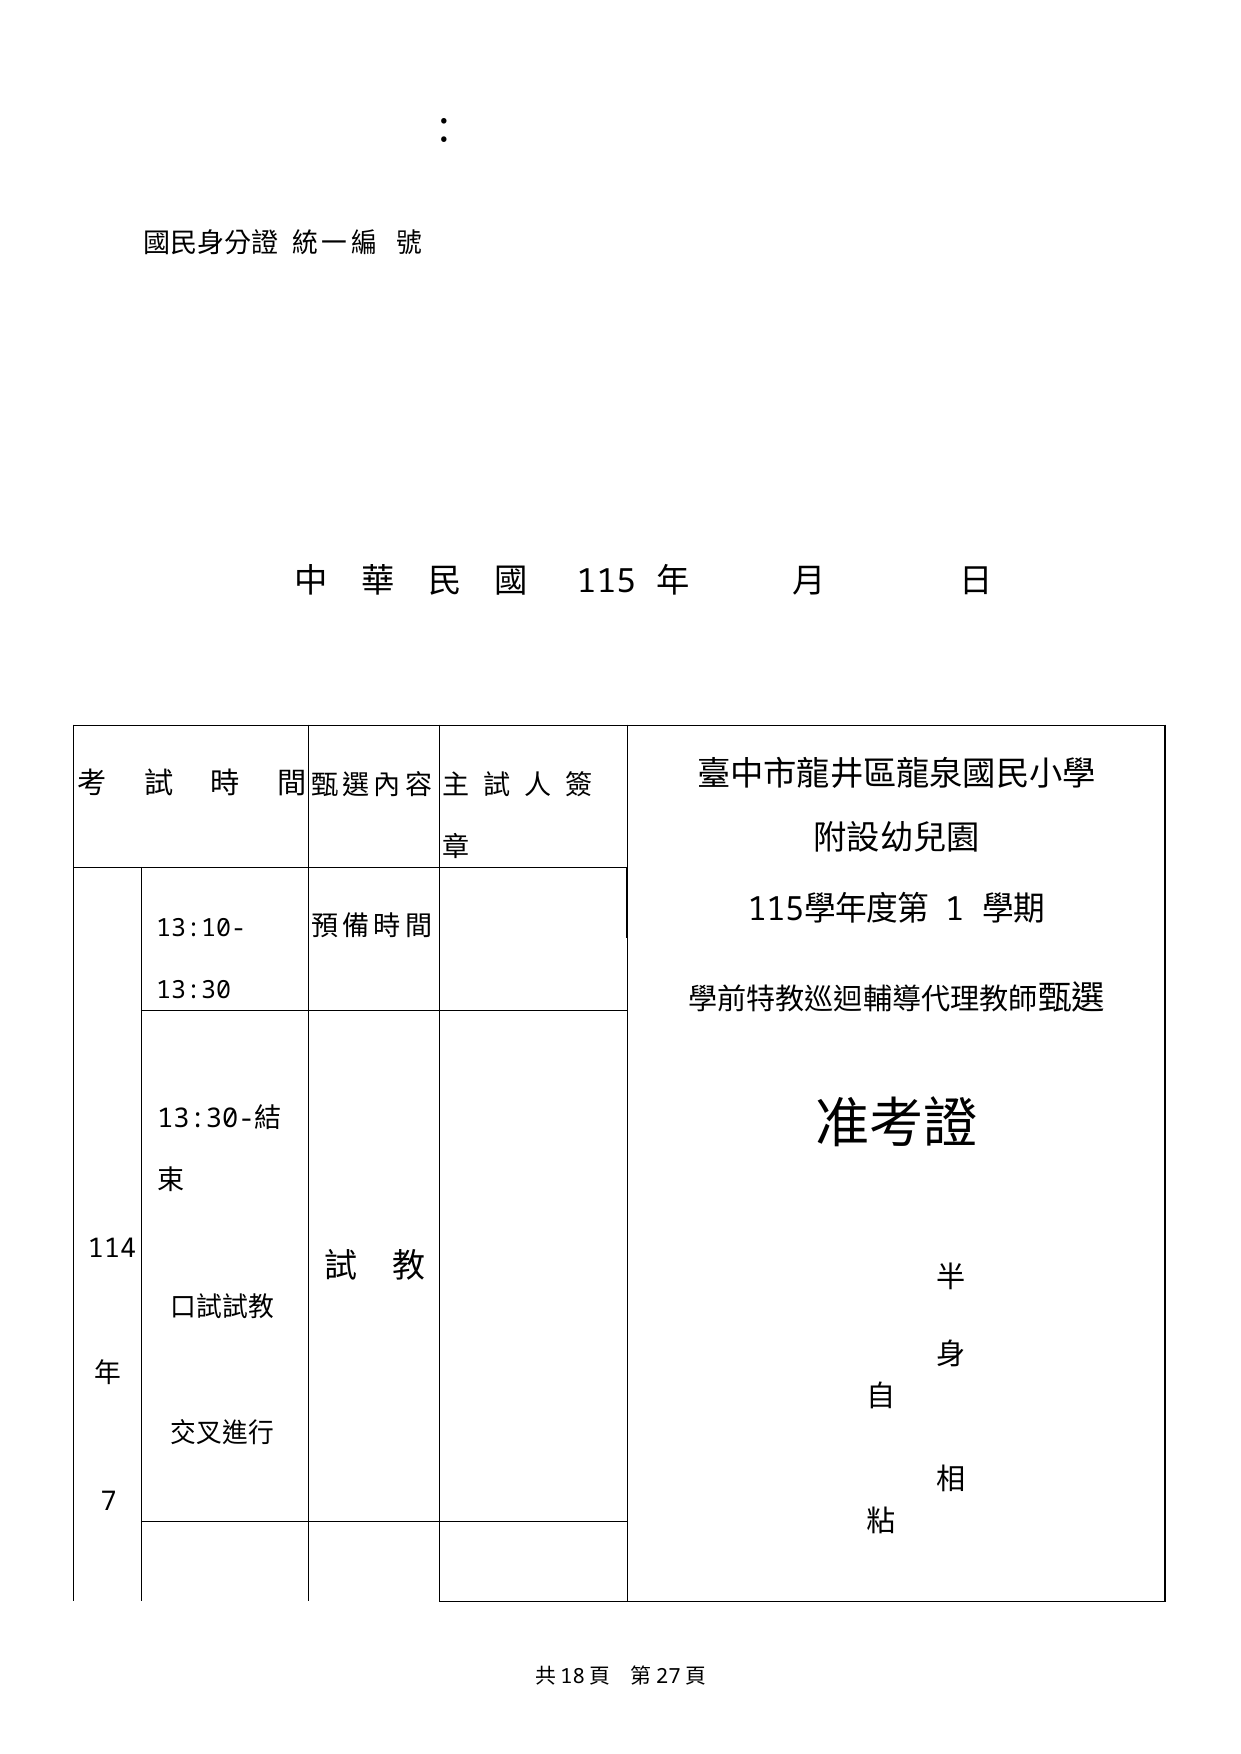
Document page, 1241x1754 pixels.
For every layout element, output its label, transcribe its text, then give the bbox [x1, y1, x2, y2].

table_cell [309, 1011, 374, 1200]
table_cell 年 [74, 1327, 141, 1453]
table_header 間 [258, 726, 308, 867]
table_cell 口試試教 [142, 1200, 308, 1327]
table_header 臺中市龍井區龍泉國民小學附設幼兒園 115學年度第 1 學期 學前特教巡迴輔導代理教師甄選 准考證 半 自 身 粘 相 二 片 吋 准考證號碼： 姓 名： [628, 726, 1164, 1601]
table_cell [374, 1327, 439, 1453]
table_header 甄選內容 [309, 726, 439, 867]
table_cell 7 [74, 1453, 141, 1521]
table_cell [440, 1011, 627, 1521]
table_cell 114 [74, 1200, 141, 1327]
table_cell [74, 1010, 141, 1200]
table_header 考 [74, 726, 141, 867]
table_cell [142, 1453, 308, 1521]
table_cell [309, 1327, 374, 1453]
text 中 華 民 國 115 年 月 日 [294, 537, 1122, 599]
table_cell [309, 1522, 374, 1601]
table_cell 交叉進行 [142, 1327, 308, 1453]
table_header 時 [191, 726, 258, 867]
table_cell 13:10-13:30 [142, 868, 308, 1010]
table_cell [440, 1522, 627, 1601]
table_cell [74, 868, 141, 1010]
table_cell [374, 1011, 439, 1200]
table_cell [440, 868, 627, 1010]
table_cell 試 [309, 1200, 374, 1327]
table_cell 13:30-結束 [142, 1011, 308, 1200]
table_cell [374, 1522, 439, 1601]
table_cell [309, 1453, 374, 1521]
table_cell 教 [374, 1200, 439, 1327]
text 國民身分證 統一編 號： [143, 78, 1122, 266]
table_cell 預備時間 [309, 868, 439, 1010]
table_cell [74, 1521, 141, 1601]
table_header 試 [141, 726, 191, 867]
table_cell [142, 1522, 308, 1601]
table_cell [374, 1453, 439, 1521]
table_header 主 試 人 簽 章 [440, 726, 627, 867]
